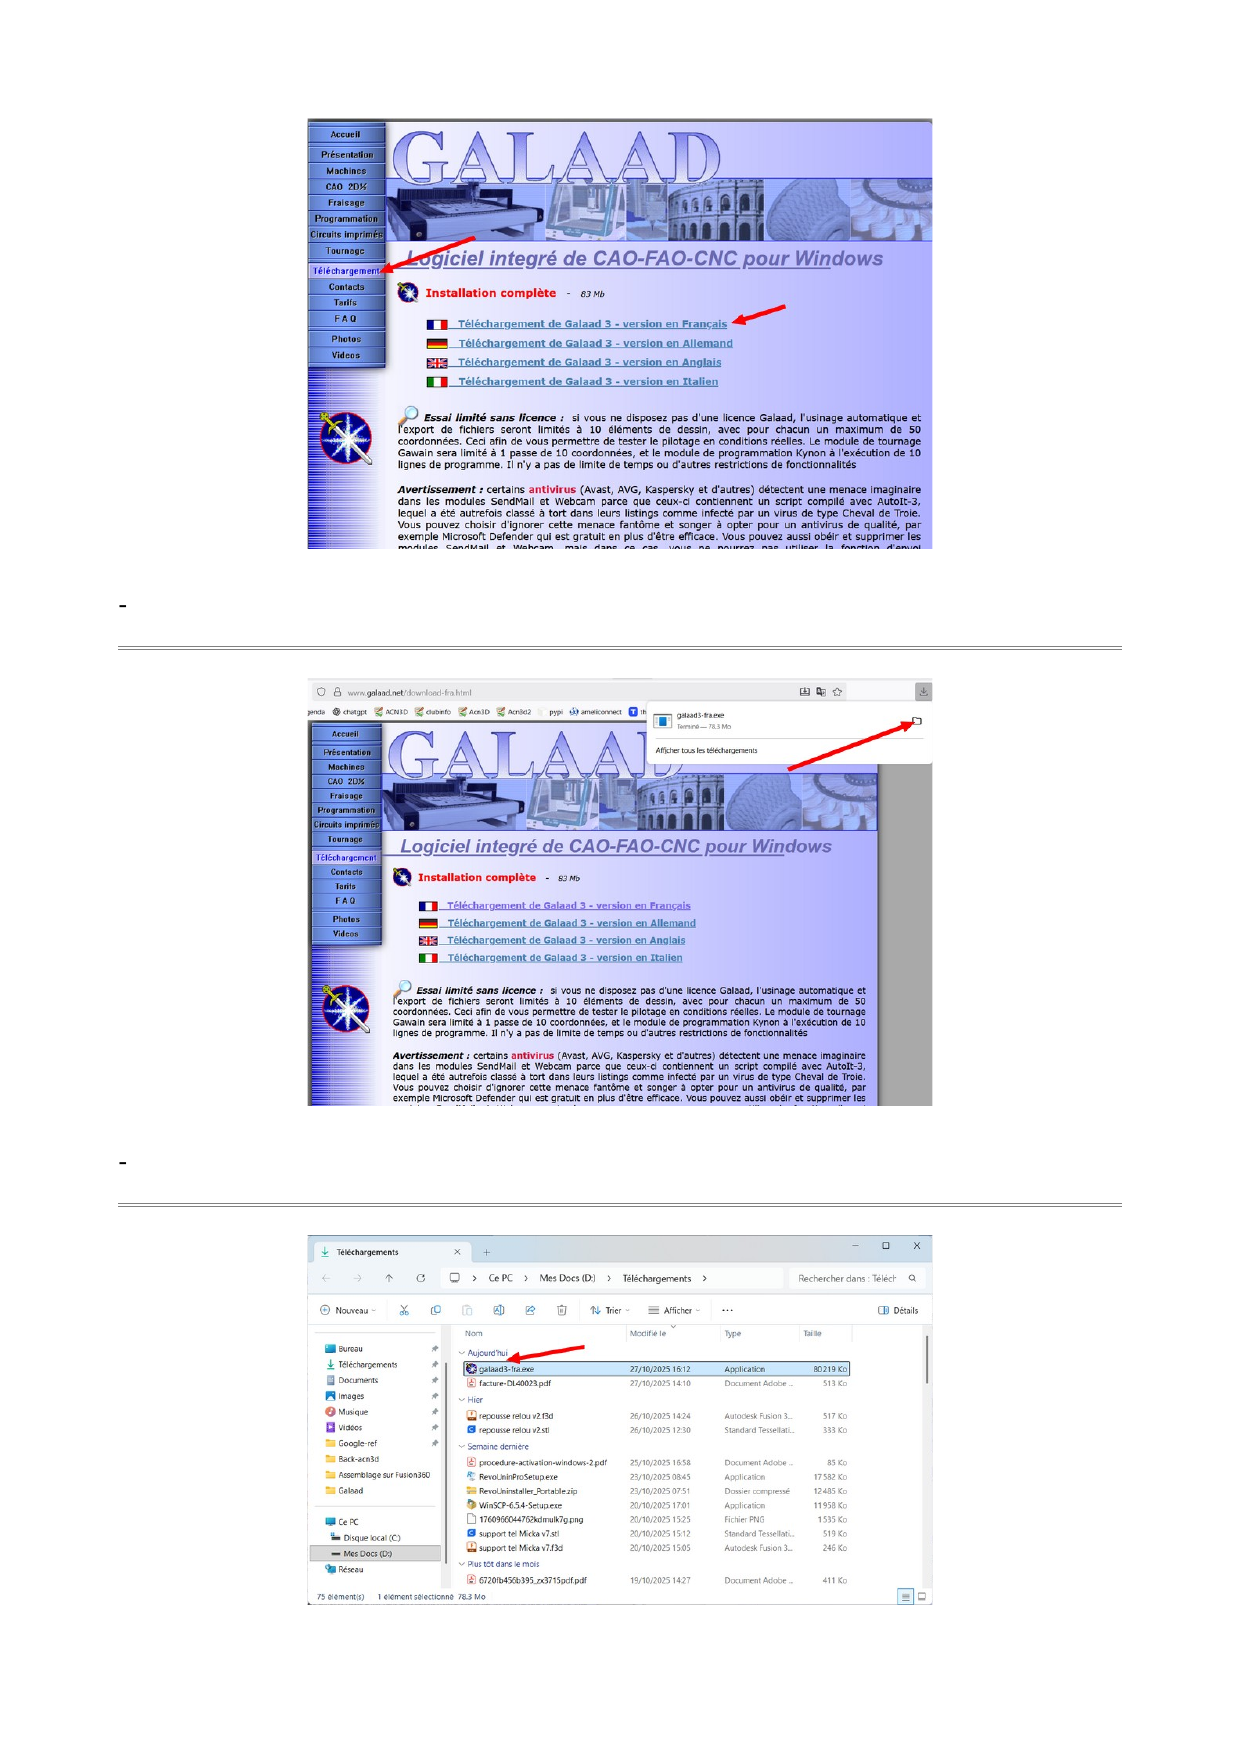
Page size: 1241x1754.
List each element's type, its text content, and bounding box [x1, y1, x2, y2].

picture [307, 1235, 933, 1605]
picture [307, 118, 933, 549]
picture [307, 678, 933, 1106]
text - [118, 1147, 1122, 1176]
text - [118, 590, 1122, 619]
